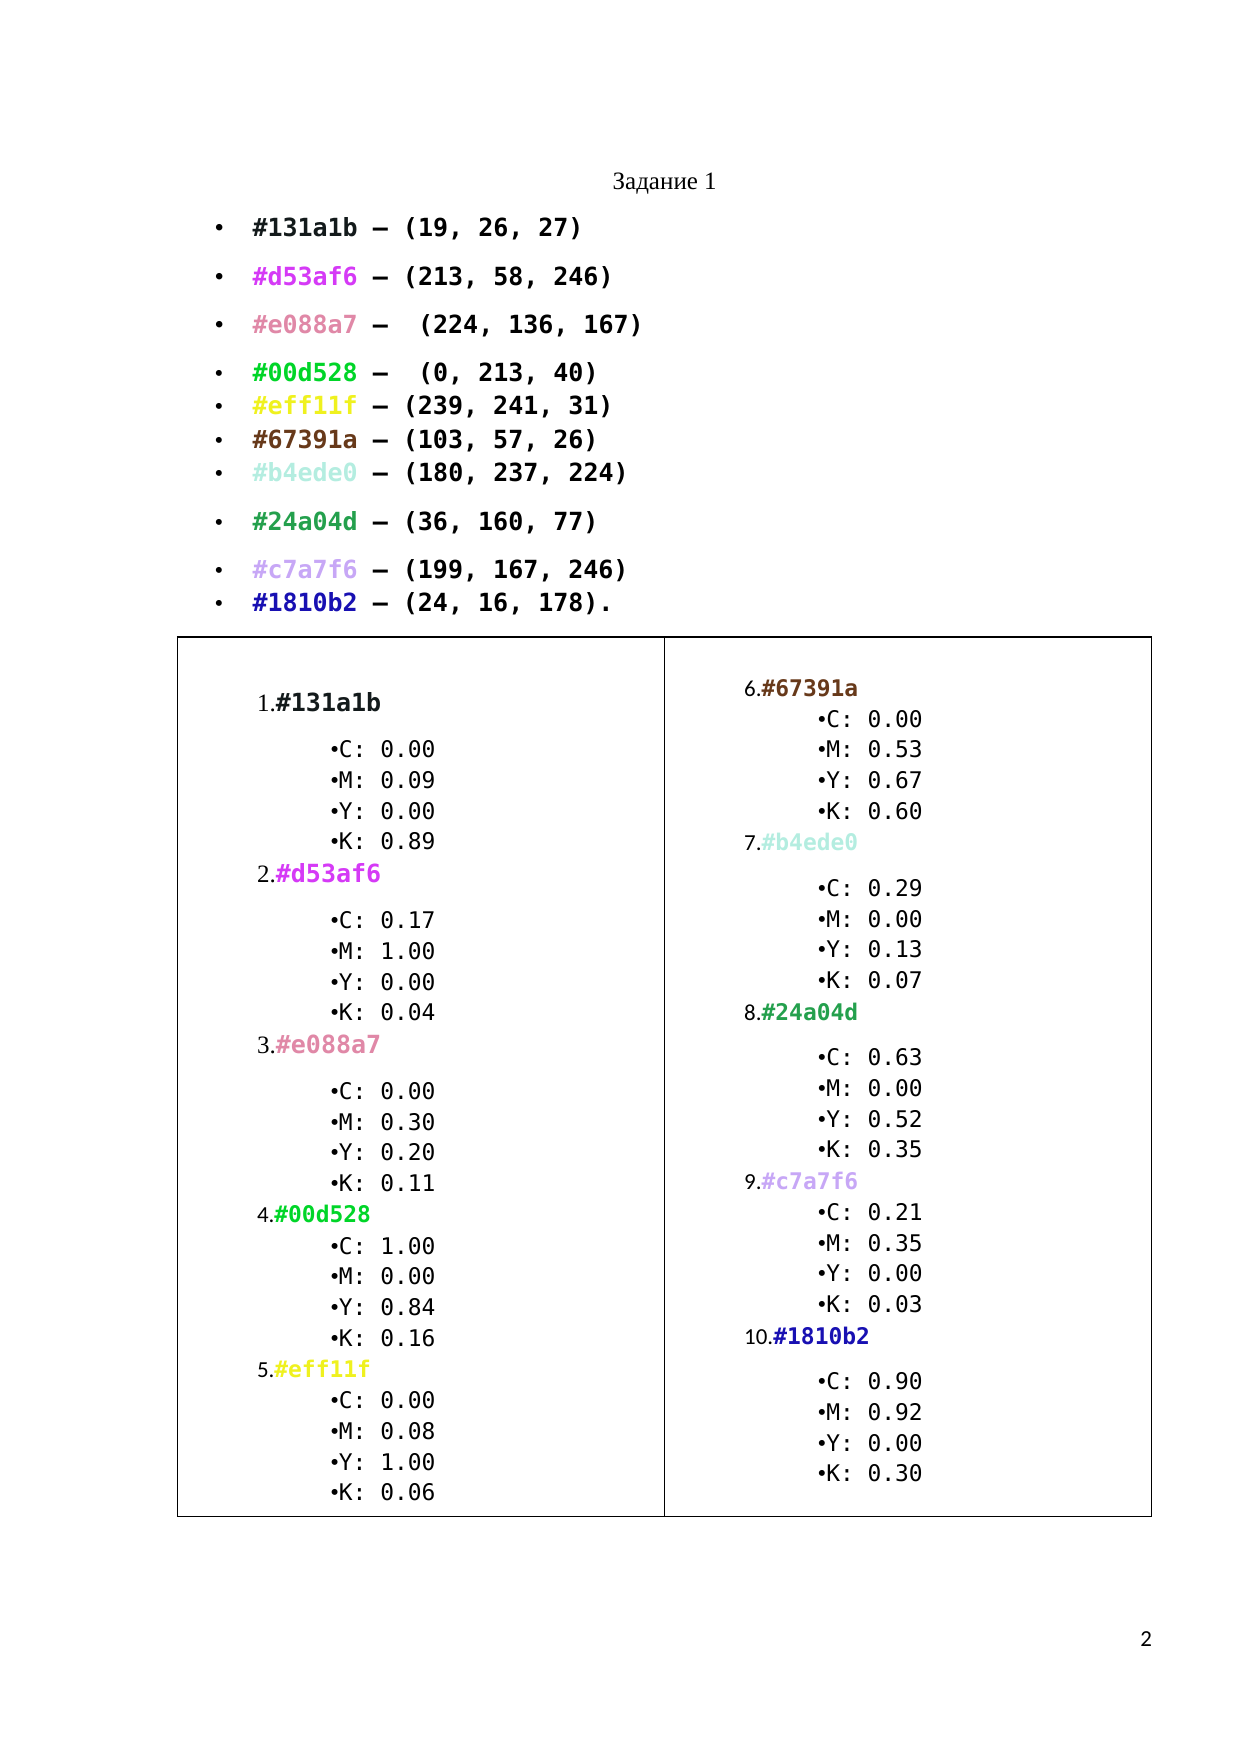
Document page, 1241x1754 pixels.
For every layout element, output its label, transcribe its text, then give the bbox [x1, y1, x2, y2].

list #eff11f — (239, 241, 31) [215, 391, 1152, 421]
list #c7a7f6 — (199, 167, 246) [215, 555, 1152, 584]
list #d53af6 — (213, 58, 246) [215, 262, 1152, 291]
table_header #131a1b C: 0.00 M: 0.09 Y: 0.00 K: 0.89 #d53af6 C: 0.17 M: 1.00 Y: 0.00 K: 0.04 #e088a7 C: 0.00 M: 0.30 Y: 0.20 K: 0.11 #00d528 C: 1.00 M: 0.00 Y: 0.84 K: 0.16 #eff11f C: 0.00 M: 0.08 Y: 1.00 K: 0.06 [178, 638, 664, 1516]
text Задание 1 [177, 166, 1152, 194]
list #67391a — (103, 57, 26) [215, 425, 1152, 454]
list #131a1b — (19, 26, 27) [215, 213, 1152, 243]
list #00d528 — (0, 213, 40) [215, 358, 1152, 387]
list #1810b2 — (24, 16, 178). [215, 588, 1152, 617]
list #24a04d — (36, 160, 77) [215, 507, 1152, 536]
list #b4ede0 — (180, 237, 224) [215, 458, 1152, 488]
table_header #67391a C: 0.00 M: 0.53 Y: 0.67 K: 0.60 #b4ede0 C: 0.29 M: 0.00 Y: 0.13 K: 0.07 #24a04d C: 0.63 M: 0.00 Y: 0.52 K: 0.35 #c7a7f6 C: 0.21 M: 0.35 Y: 0.00 K: 0.03 #1810b2 C: 0.90 M: 0.92 Y: 0.00 K: 0.30 [665, 638, 1151, 1516]
list #e088a7 — (224, 136, 167) [215, 310, 1152, 339]
